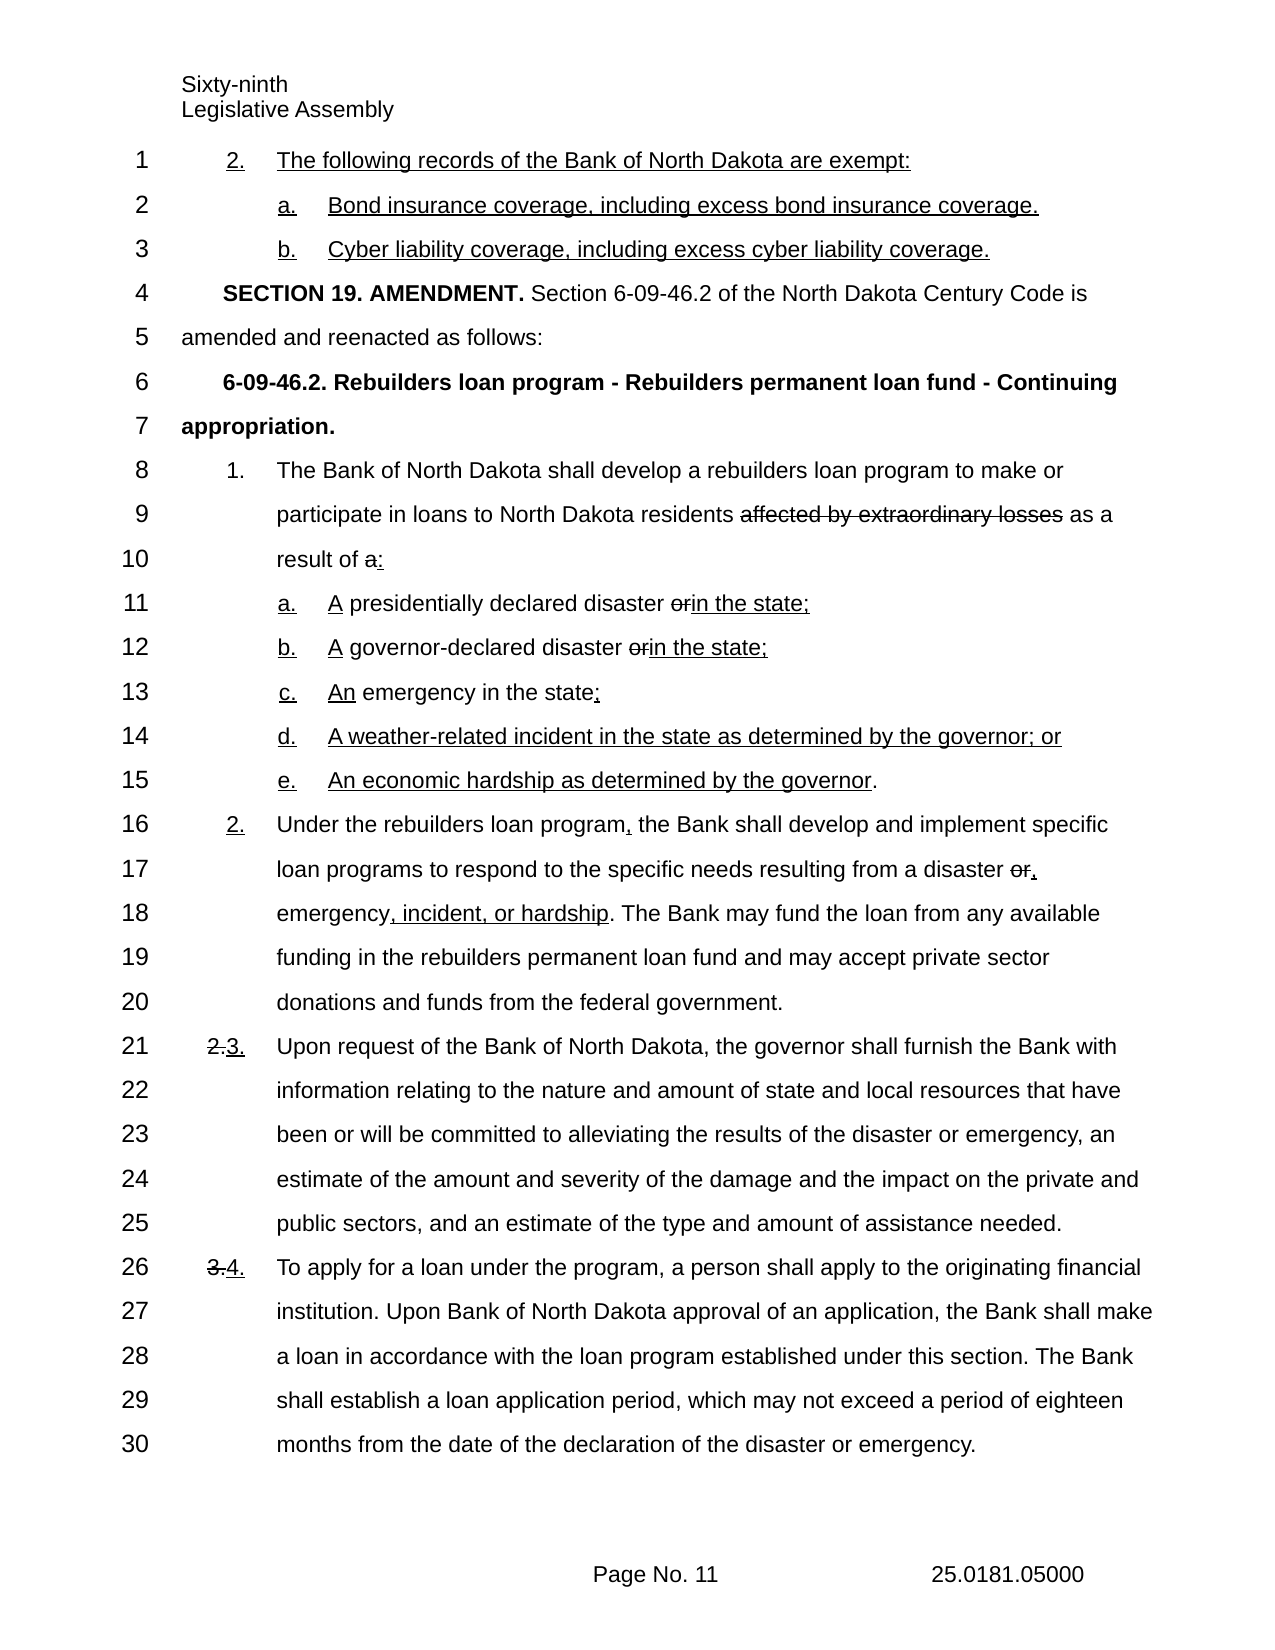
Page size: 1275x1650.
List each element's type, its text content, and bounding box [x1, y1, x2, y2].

text 2.3. Upon request of the Bank of North Dakota, the governor shall furnish the Bank with information relating to the nature and amount of state and local resources that have been or will be committed to alleviating the results of the disaster or emergency, an estimate of the amount and severity of the damage and the impact on the private and public sectors, and an estimate of the type and amount of assistance needed. [181, 1019, 1154, 1240]
text SECTION 19. AMENDMENT. Section 6‑09‑46.2 of the North Dakota Century Code is amended and reenacted as follows: [181, 266, 1154, 355]
text 2. The following records of the Bank of North Dakota are exempt: [181, 133, 1154, 178]
text c. An emergency in the state; [181, 664, 1154, 709]
text a. A presidentially declared disaster orin the state; [181, 576, 1154, 620]
text b. A governor-declared disaster orin the state; [181, 620, 1154, 664]
text b. Cyber liability coverage, including excess cyber liability coverage. [181, 222, 1154, 266]
text 1. The Bank of North Dakota shall develop a rebuilders loan program to make or participate in loans to North Dakota residents affected by extraordinary losses as a result of a: [181, 443, 1154, 576]
text 3.4. To apply for a loan under the program, a person shall apply to the originating financial institution. Upon Bank of North Dakota approval of an application, the Bank shall make a loan in accordance with the loan program established under this section. The Bank shall establish a loan application period, which may not exceed a period of eighteen months from the date of the declaration of the disaster or emergency. [181, 1240, 1154, 1461]
subtitle 6‑09‑46.2. Rebuilders loan program ‑ Rebuilders permanent loan fund ‑ Continuing appropriation. [181, 355, 1154, 443]
text 2. Under the rebuilders loan program, the Bank shall develop and implement specific loan programs to respond to the specific needs resulting from a disaster or, emergency, incident, or hardship. The Bank may fund the loan from any available funding in the rebuilders permanent loan fund and may accept private sector donations and funds from the federal government. [181, 797, 1154, 1019]
text a. Bond insurance coverage, including excess bond insurance coverage. [181, 178, 1154, 222]
text e. An economic hardship as determined by the governor. [181, 753, 1154, 797]
text d. A weather-related incident in the state as determined by the governor; or [181, 709, 1154, 753]
